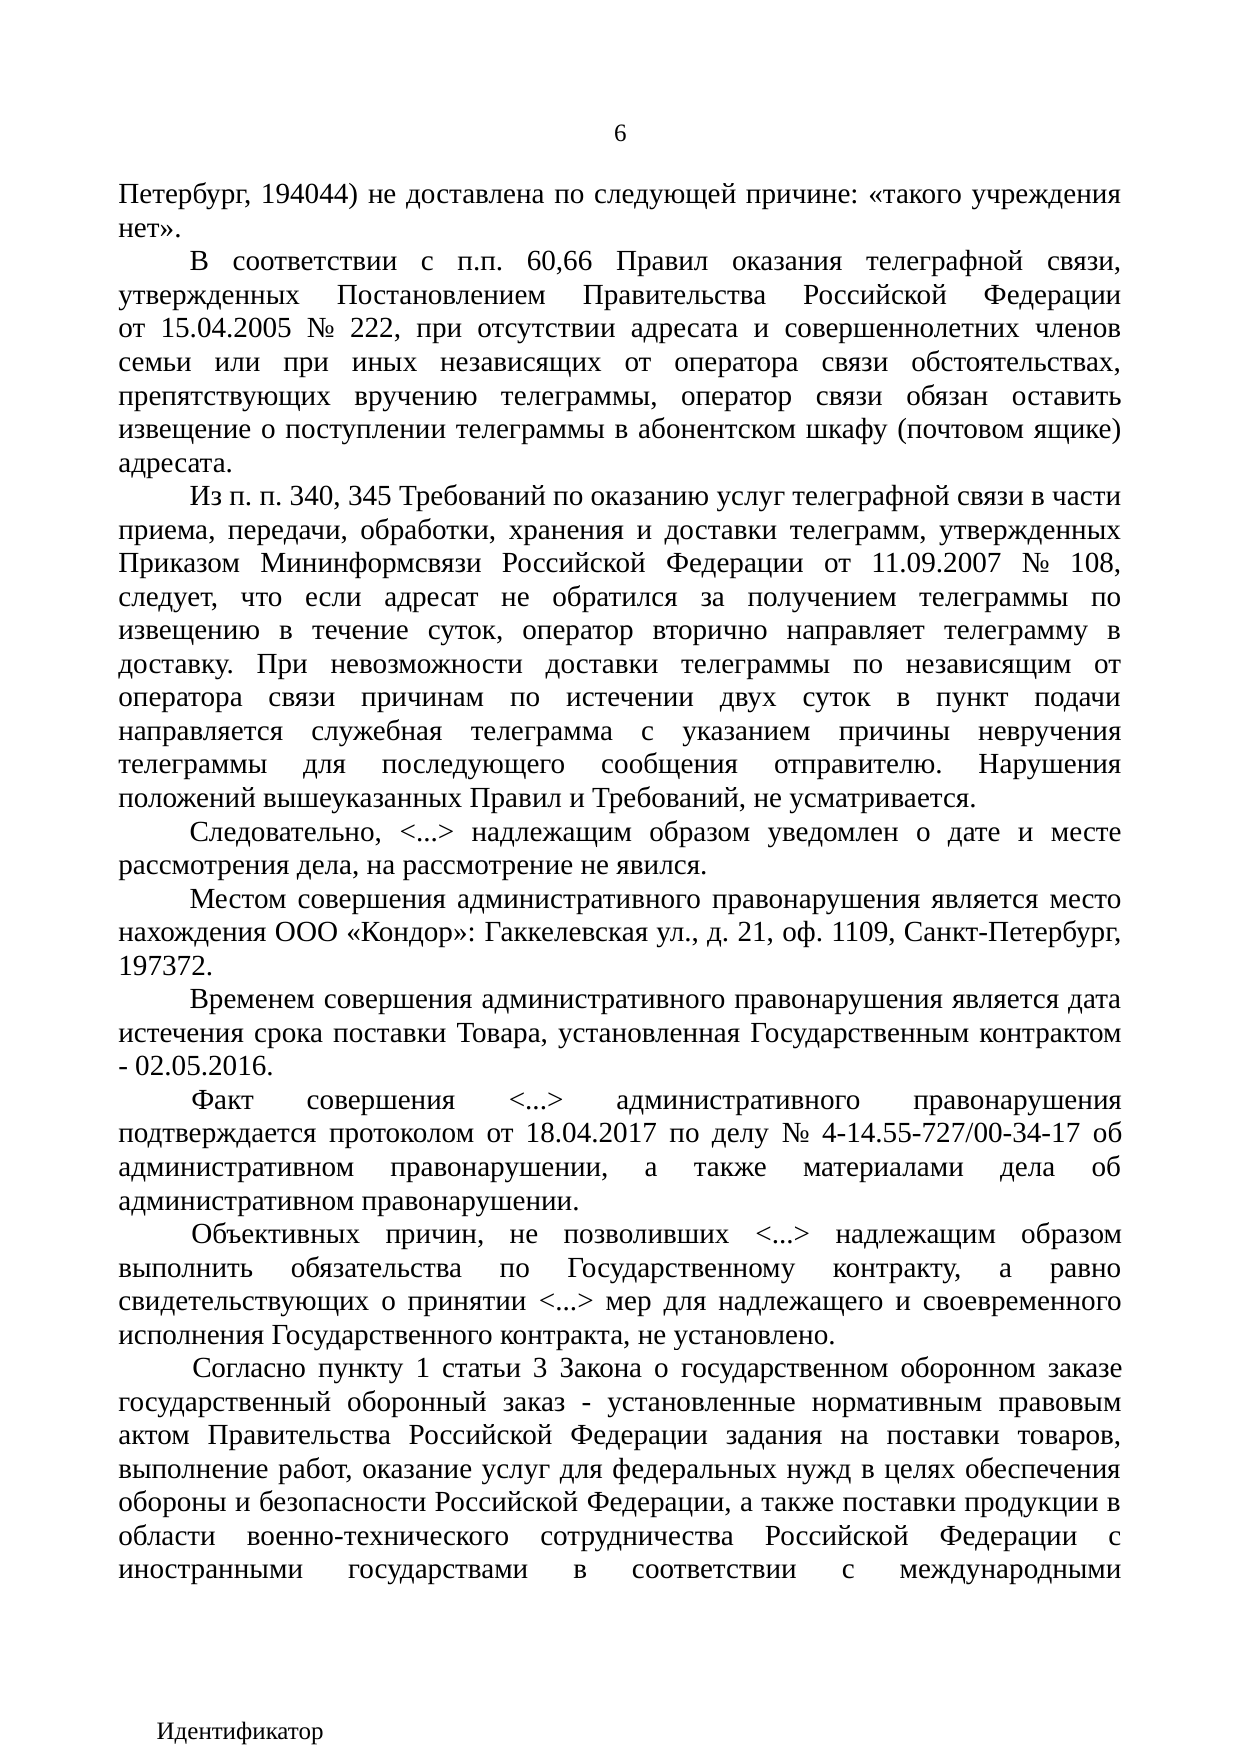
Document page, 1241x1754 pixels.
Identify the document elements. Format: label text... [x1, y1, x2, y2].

text Петербург, 194044) не доставлена по следующей причине: «такого учреждения нет». [118, 176, 1122, 243]
text Согласно пункту 1 статьи 3 Закона о государственном оборонном заказе государственный оборонный заказ - установленные нормативным правовым актом Правительства Российской Федерации задания на поставки товаров, выполнение работ, оказание услуг для федеральных нужд в целях обеспечения обороны и безопасности Российской Федерации, а также поставки продукции в области военно-технического сотрудничества Российской Федерации с иностранными государствами в соответствии с международными [118, 1350, 1122, 1585]
text Факт совершения <...> административного правонарушения подтверждается протоколом от 18.04.2017 по делу № 4-14.55-727/00-34-17 об административном правонарушении, а также материалами дела об административном правонарушении. [118, 1082, 1122, 1216]
text Из п. п. 340, 345 Требований по оказанию услуг телеграфной связи в части приема, передачи, обработки, хранения и доставки телеграмм, утвержденных Приказом Мининформсвязи Российской Федерации от 11.09.2007 № 108, следует, что если адресат не обратился за получением телеграммы по извещению в течение суток, оператор вторично направляет телеграмму в доставку. При невозможности доставки телеграммы по независящим от оператора связи причинам по истечении двух суток в пункт подачи направляется служебная телеграмма с указанием причины невручения телеграммы для последующего сообщения отправителю. Нарушения положений вышеуказанных Правил и Требований, не усматривается. [118, 478, 1122, 814]
text Временем совершения административного правонарушения является дата истечения срока поставки Товара, установленная Государственным контрактом - 02.05.2016. [118, 981, 1122, 1082]
text Местом совершения административного правонарушения является место нахождения ООО «Кондор»: Гаккелевская ул., д. 21, оф. 1109, Санкт-Петербург, 197372. [118, 881, 1122, 981]
text В соответствии с п.п. 60,66 Правил оказания телеграфной связи, утвержденных Постановлением Правительства Российской Федерации от 15.04.2005 № 222, при отсутствии адресата и совершеннолетних членов семьи или при иных независящих от оператора связи обстоятельствах, препятствующих вручению телеграммы, оператор связи обязан оставить извещение о поступлении телеграммы в абонентском шкафу (почтовом ящике) адресата. [118, 243, 1122, 478]
text Объективных причин, не позволивших <...> надлежащим образом выполнить обязательства по Государственному контракту, а равно свидетельствующих о принятии <...> мер для надлежащего и своевременного исполнения Государственного контракта, не установлено. [118, 1216, 1122, 1350]
text Следовательно, <...> надлежащим образом уведомлен о дате и месте рассмотрения дела, на рассмотрение не явился. [118, 814, 1122, 881]
